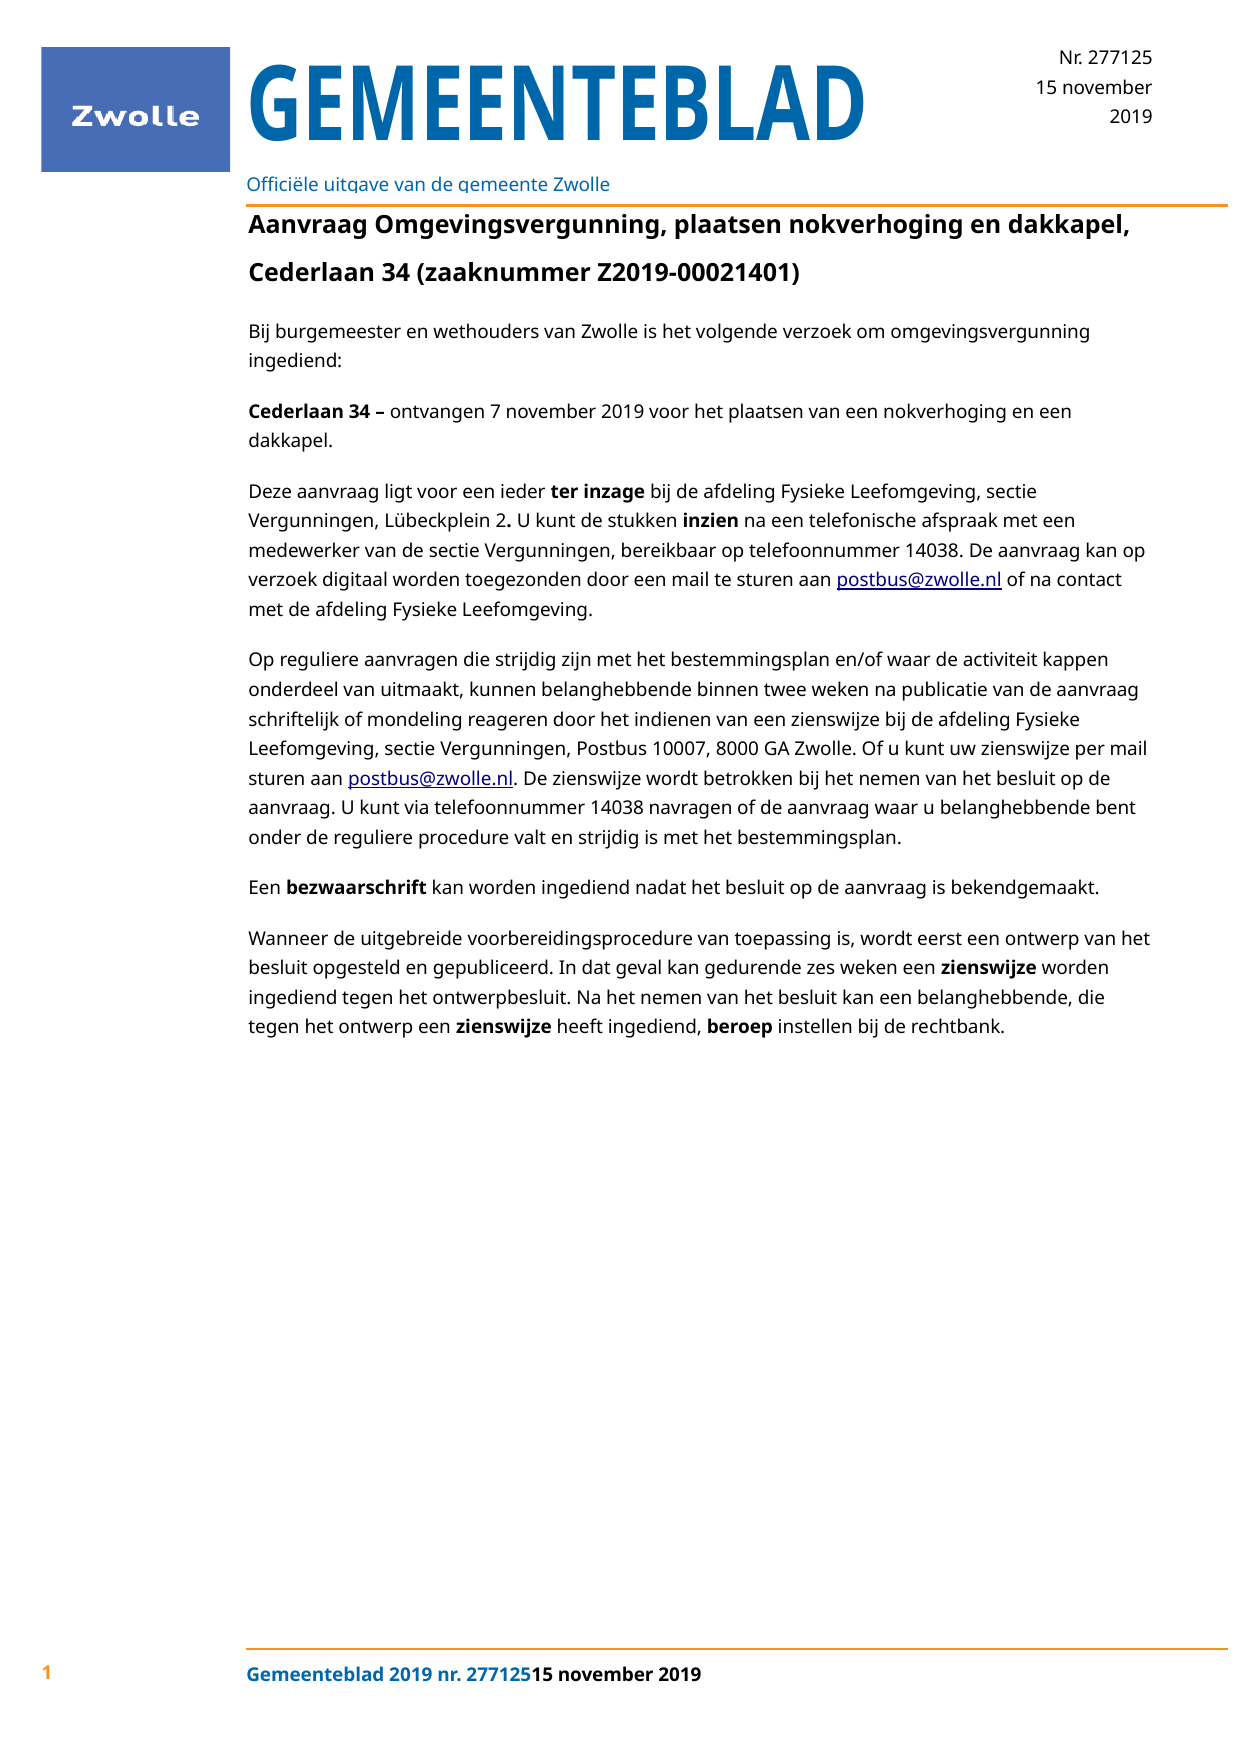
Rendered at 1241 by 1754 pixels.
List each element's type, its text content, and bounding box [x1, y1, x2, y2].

text Deze aanvraag ligt voor een ieder ter inzage bij de afdeling Fysieke Leefomgeving, sectie Vergunningen, Lübeckplein 2. U kunt de stukken inzien na een telefonische afspraak met een medewerker van de sectie Vergunningen, bereikbaar op telefoonnummer 14038. De aanvraag kan op verzoek digitaal worden toegezonden door een mail te sturen aan postbus@zwolle.nl of na contact met de afdeling Fysieke Leefomgeving. [248, 478, 1152, 622]
text Een bezwaarschrift kan worden ingediend nadat het besluit op de aanvraag is bekendgemaakt. [248, 874, 1152, 900]
picture [41, 47, 231, 172]
text Op reguliere aanvragen die strijdig zijn met het bestemmingsplan en/of waar de activiteit kappen onderdeel van uitmaakt, kunnen belanghebbende binnen twee weken na publicatie van de aanvraag schriftelijk of mondeling reageren door het indienen van een zienswijze bij de afdeling Fysieke Leefomgeving, sectie Vergunningen, Postbus 10007, 8000 GA Zwolle. Of u kunt uw zienswijze per mail sturen aan postbus@zwolle.nl. De zienswijze wordt betrokken bij het nemen van het besluit op de aanvraag. U kunt via telefoonnummer 14038 navragen of de aanvraag waar u belanghebbende bent onder de reguliere procedure valt en strijdig is met het bestemmingsplan. [248, 647, 1152, 850]
text Aanvraag Omgevingsvergunning, plaatsen nokverhoging en dakkapel, Cederlaan 34 (zaaknummer Z2019-00021401) [248, 207, 1152, 288]
text Bij burgemeester en wethouders van Zwolle is het volgende verzoek om omgevingsvergunning ingediend: [248, 318, 1152, 373]
text Wanneer de uitgebreide voorbereidingsprocedure van toepassing is, wordt eerst een ontwerp van het besluit opgesteld en gepubliceerd. In dat geval kan gedurende zes weken een zienswijze worden ingediend tegen het ontwerpbesluit. Na het nemen van het besluit kan een belanghebbende, die tegen het ontwerp een zienswijze heeft ingediend, beroep instellen bij de rechtbank. [248, 925, 1152, 1039]
text Cederlaan 34 – ontvangen 7 november 2019 voor het plaatsen van een nokverhoging en een dakkapel. [248, 398, 1152, 453]
